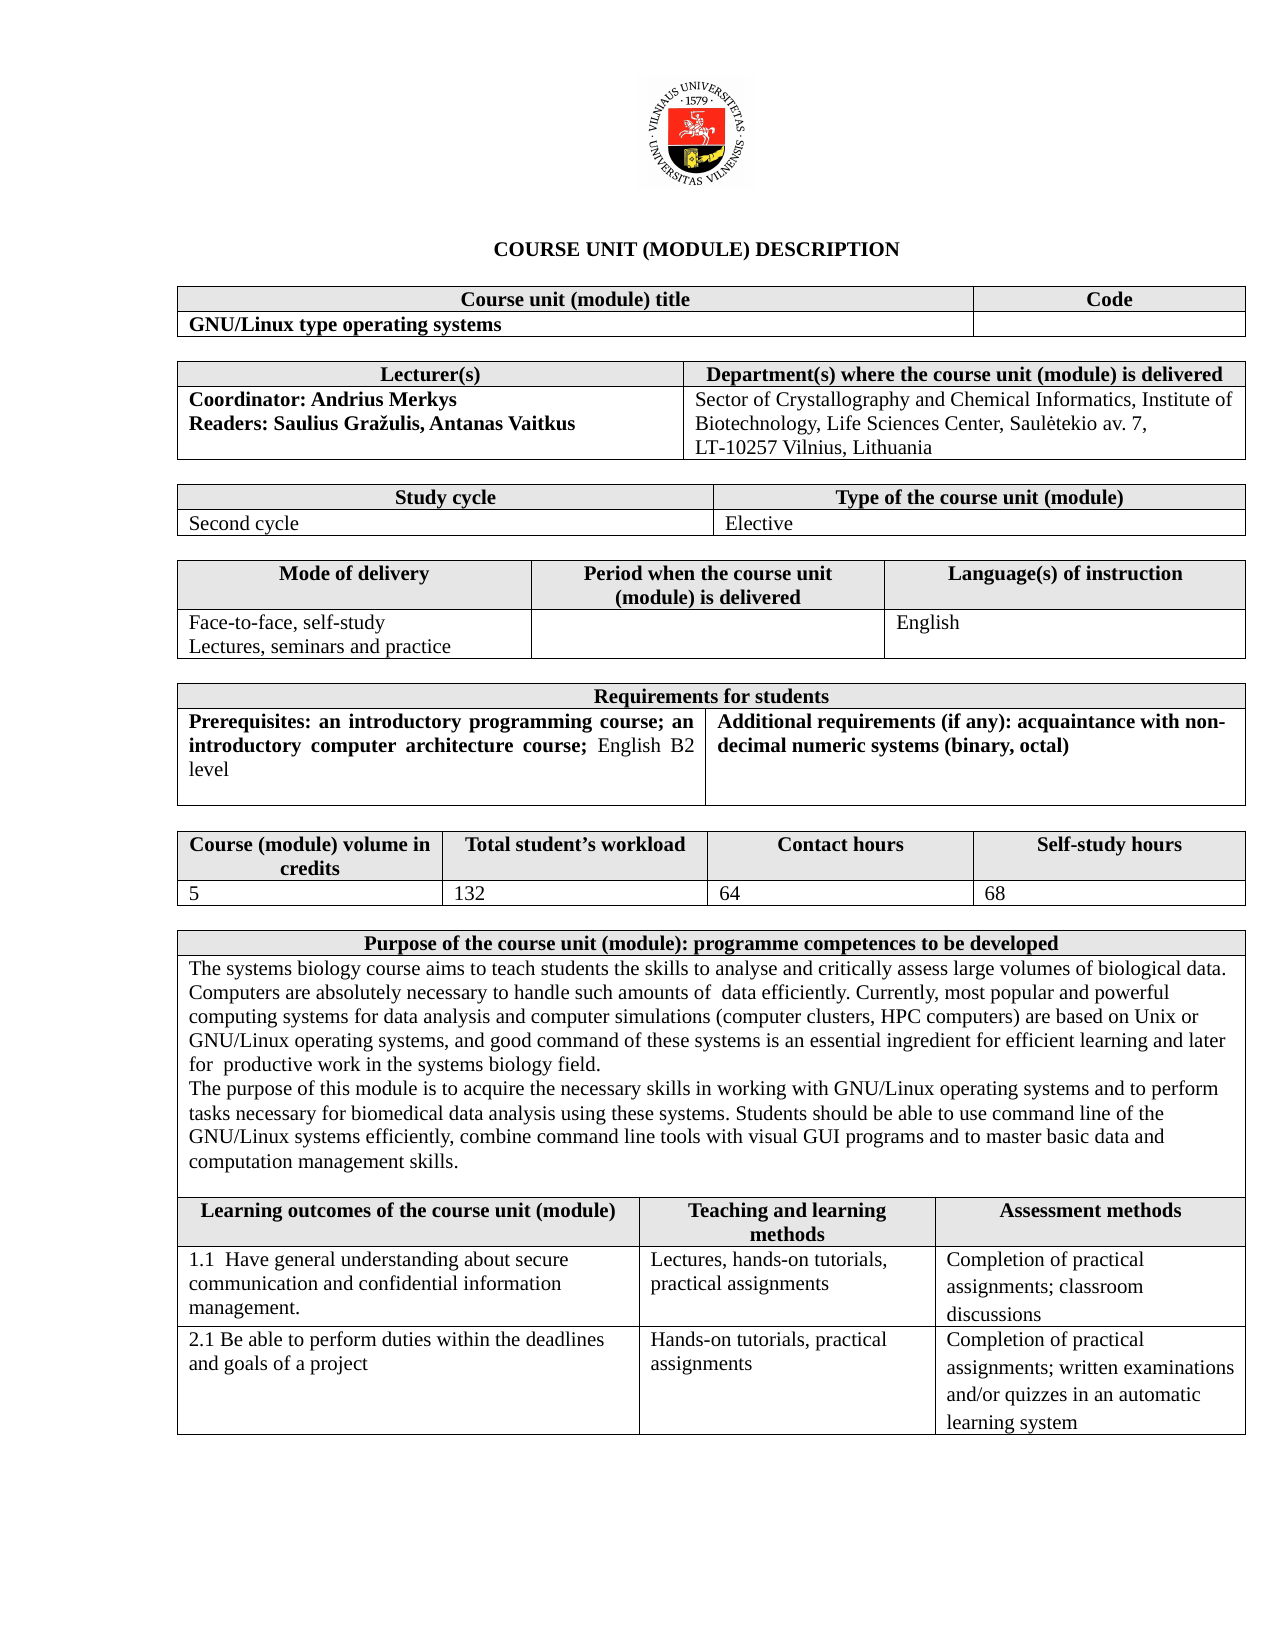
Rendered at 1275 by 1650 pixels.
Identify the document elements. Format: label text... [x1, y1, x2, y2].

table_header Course (module) volume in credits [178, 832, 442, 880]
table_header Language(s) of instruction [885, 561, 1245, 609]
table_header Contact hours [708, 832, 973, 880]
table_cell 132 [443, 881, 707, 905]
table_cell 68 [974, 881, 1245, 905]
table_cell Completion of practical assignments; classroom discussions [936, 1247, 1245, 1326]
table_header Self-study hours [974, 832, 1245, 880]
table_cell Teaching and learning methods [640, 1198, 935, 1246]
table_header Mode of delivery [178, 561, 531, 609]
table_header Type of the course unit (module) [714, 485, 1245, 509]
table_cell Elective [714, 510, 1245, 534]
table_cell 1.1 Have general understanding about secure communication and confidential information management. [178, 1247, 639, 1326]
table_cell Completion of practical assignments; written examinations and/or quizzes in an automatic learning system [936, 1327, 1245, 1434]
table_header [525, 75, 637, 189]
table_header Study cycle [178, 485, 713, 509]
table_header [756, 75, 868, 189]
table_cell Coordinator: Andrius Merkys Readers: Saulius Gražulis, Antanas Vaitkus [178, 387, 683, 459]
text COURSE UNIT (MODULE) DESCRIPTION [177, 237, 1216, 261]
table_header Period when the course unit (module) is delivered [532, 561, 884, 609]
table_cell Hands-on tutorials, practical assignments [640, 1327, 935, 1434]
table_cell Prerequisites: an introductory programming course; an introductory computer architecture course; English B2 level [178, 709, 705, 805]
table_cell Assessment methods [936, 1198, 1245, 1246]
table_cell The systems biology course aims to teach students the skills to analyse and critically assess large volumes of biological data. Computers are absolutely necessary to handle such amounts of data efficiently. Currently, most popular and powerful computing systems for data analysis and computer simulations (computer clusters, HPC computers) are based on Unix or GNU/Linux operating systems, and good command of these systems is an essential ingredient for efficient learning and later for productive work in the systems biology field. The purpose of this module is to acquire the necessary skills in working with GNU/Linux operating systems and to perform tasks necessary for biomedical data analysis using these systems. Students should be able to use command line of the GNU/Linux systems efficiently, combine command line tools with visual GUI programs and to master basic data and computation management skills. [178, 956, 1245, 1197]
table_cell 2.1 Be able to perform duties within the deadlines and goals of a project [178, 1327, 639, 1434]
table_cell English [885, 610, 1245, 658]
table_cell 64 [708, 881, 973, 905]
table_header Lecturer(s) [178, 362, 683, 386]
table_cell Face-to-face, self-study Lectures, seminars and practice [178, 610, 531, 658]
table_cell GNU/Linux type operating systems [178, 312, 973, 336]
table_header Department(s) where the course unit (module) is delivered [684, 362, 1245, 386]
table_header [183, 75, 525, 189]
table_cell Additional requirements (if any): acquaintance with non-decimal numeric systems (binary, octal) [706, 709, 1245, 805]
table_cell Sector of Crystallography and Chemical Informatics, Institute of Biotechnology, Life Sciences Center, Saulėtekio av. 7, LT‑10257 Vilnius, Lithuania [684, 387, 1245, 459]
table_header Total student’s workload [443, 832, 707, 880]
table_cell [532, 610, 884, 658]
table_cell Learning outcomes of the course unit (module) [178, 1198, 639, 1246]
table_header Course unit (module) title [178, 287, 973, 311]
table_header Purpose of the course unit (module): programme competences to be developed [178, 931, 1245, 955]
table_cell Lectures, hands-on tutorials, practical assignments [640, 1247, 935, 1326]
table_cell Second cycle [178, 510, 713, 534]
table_header Code [974, 287, 1245, 311]
table_cell 5 [178, 881, 442, 905]
table_header [868, 75, 1210, 189]
table_cell [974, 312, 1245, 336]
table_header Requirements for students [178, 684, 1245, 708]
